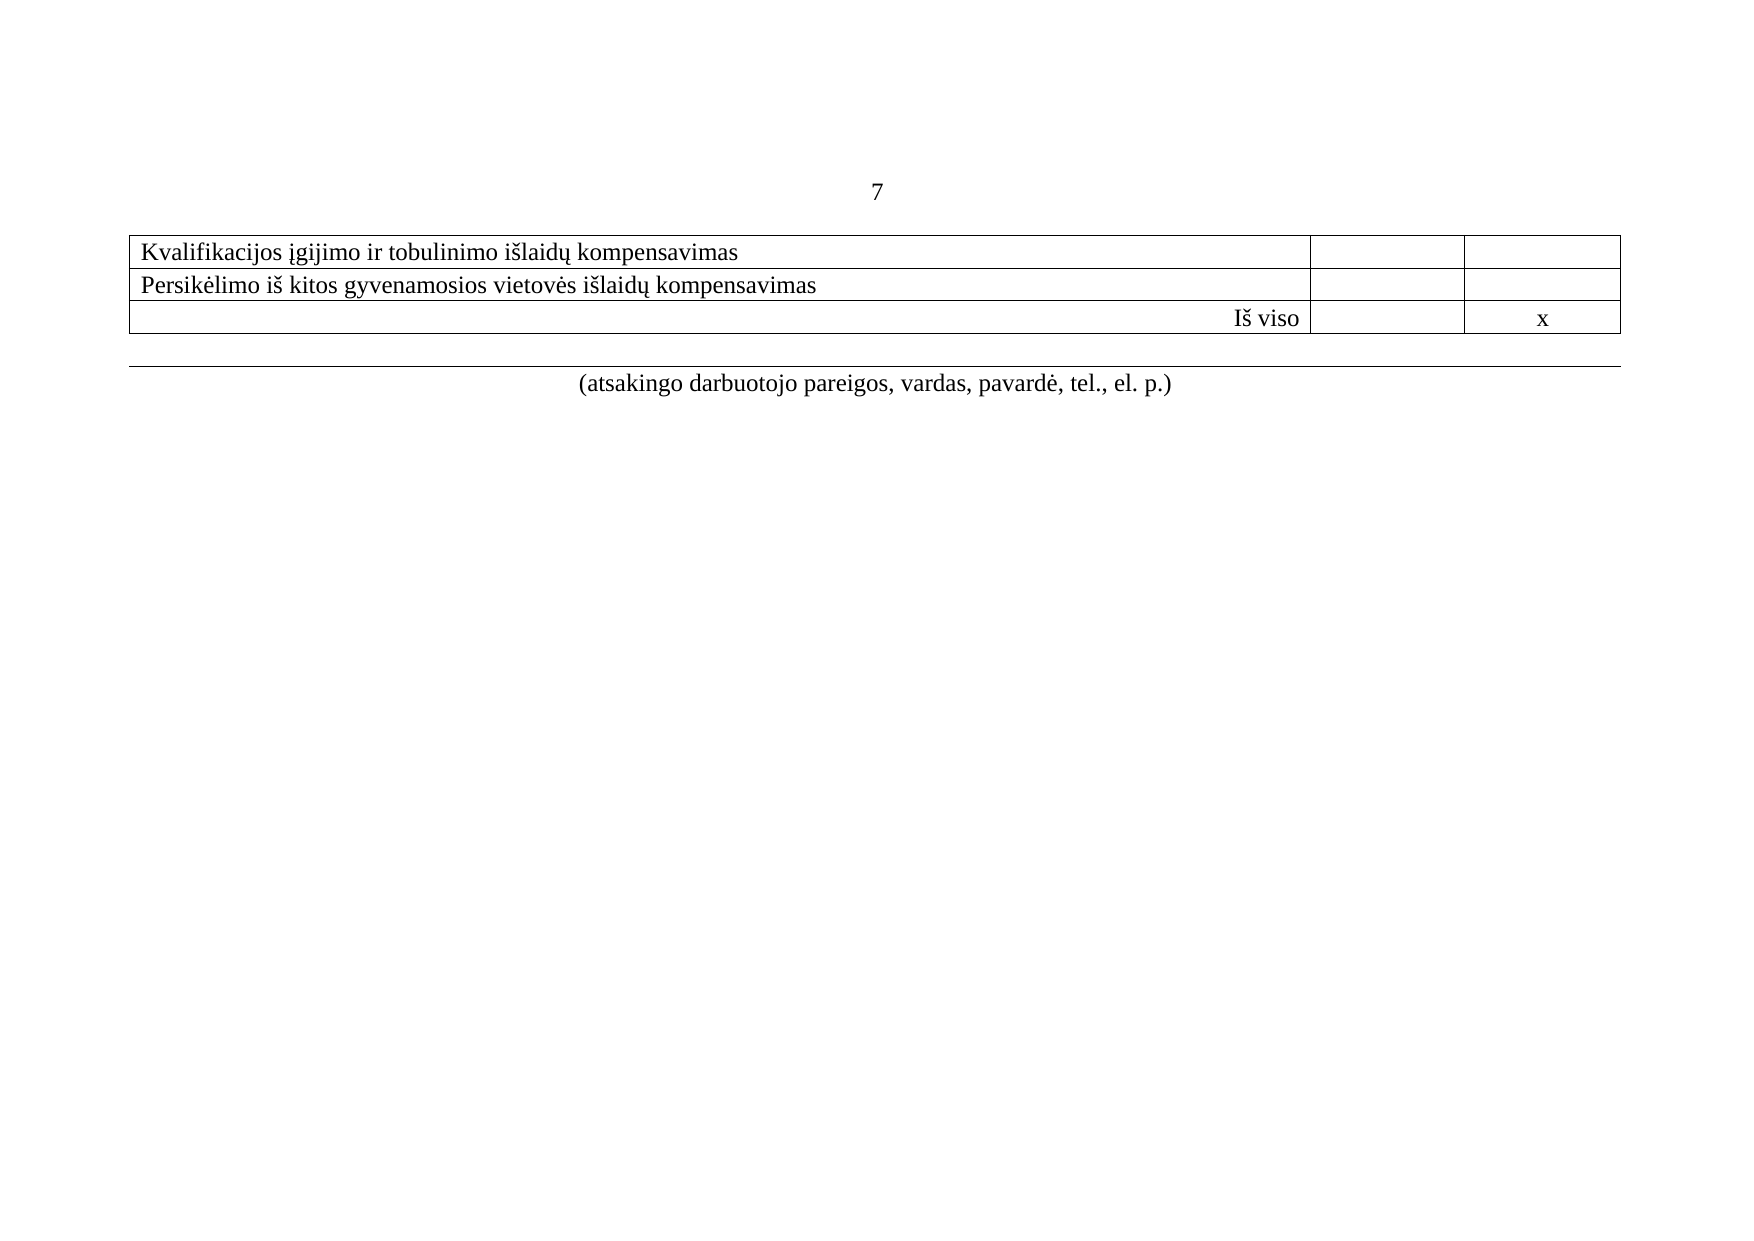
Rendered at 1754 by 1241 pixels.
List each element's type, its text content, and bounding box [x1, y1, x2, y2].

table_cell [1465, 236, 1620, 267]
table_cell [694, 399, 848, 431]
table_cell Persikėlimo iš kitos gyvenamosios vietovės išlaidų kompensavimas [130, 269, 1310, 300]
table_cell [129, 399, 540, 431]
table_cell [1311, 301, 1464, 333]
table_cell x [1465, 301, 1620, 333]
table_cell [1156, 399, 1311, 431]
table_cell [1465, 399, 1621, 431]
table_cell [848, 399, 1002, 431]
table_cell Iš viso [130, 301, 1310, 333]
table_cell [540, 399, 694, 431]
table_cell [1002, 399, 1156, 431]
table_cell [1311, 399, 1465, 431]
table_cell (atsakingo darbuotojo pareigos, vardas, pavardė, tel., el. p.) [129, 367, 1621, 398]
table_cell Kvalifikacijos įgijimo ir tobulinimo išlaidų kompensavimas [130, 236, 1310, 267]
table_cell [1465, 269, 1620, 300]
table_cell [129, 334, 1621, 366]
table_cell [1311, 269, 1464, 300]
table_cell [1311, 236, 1464, 267]
